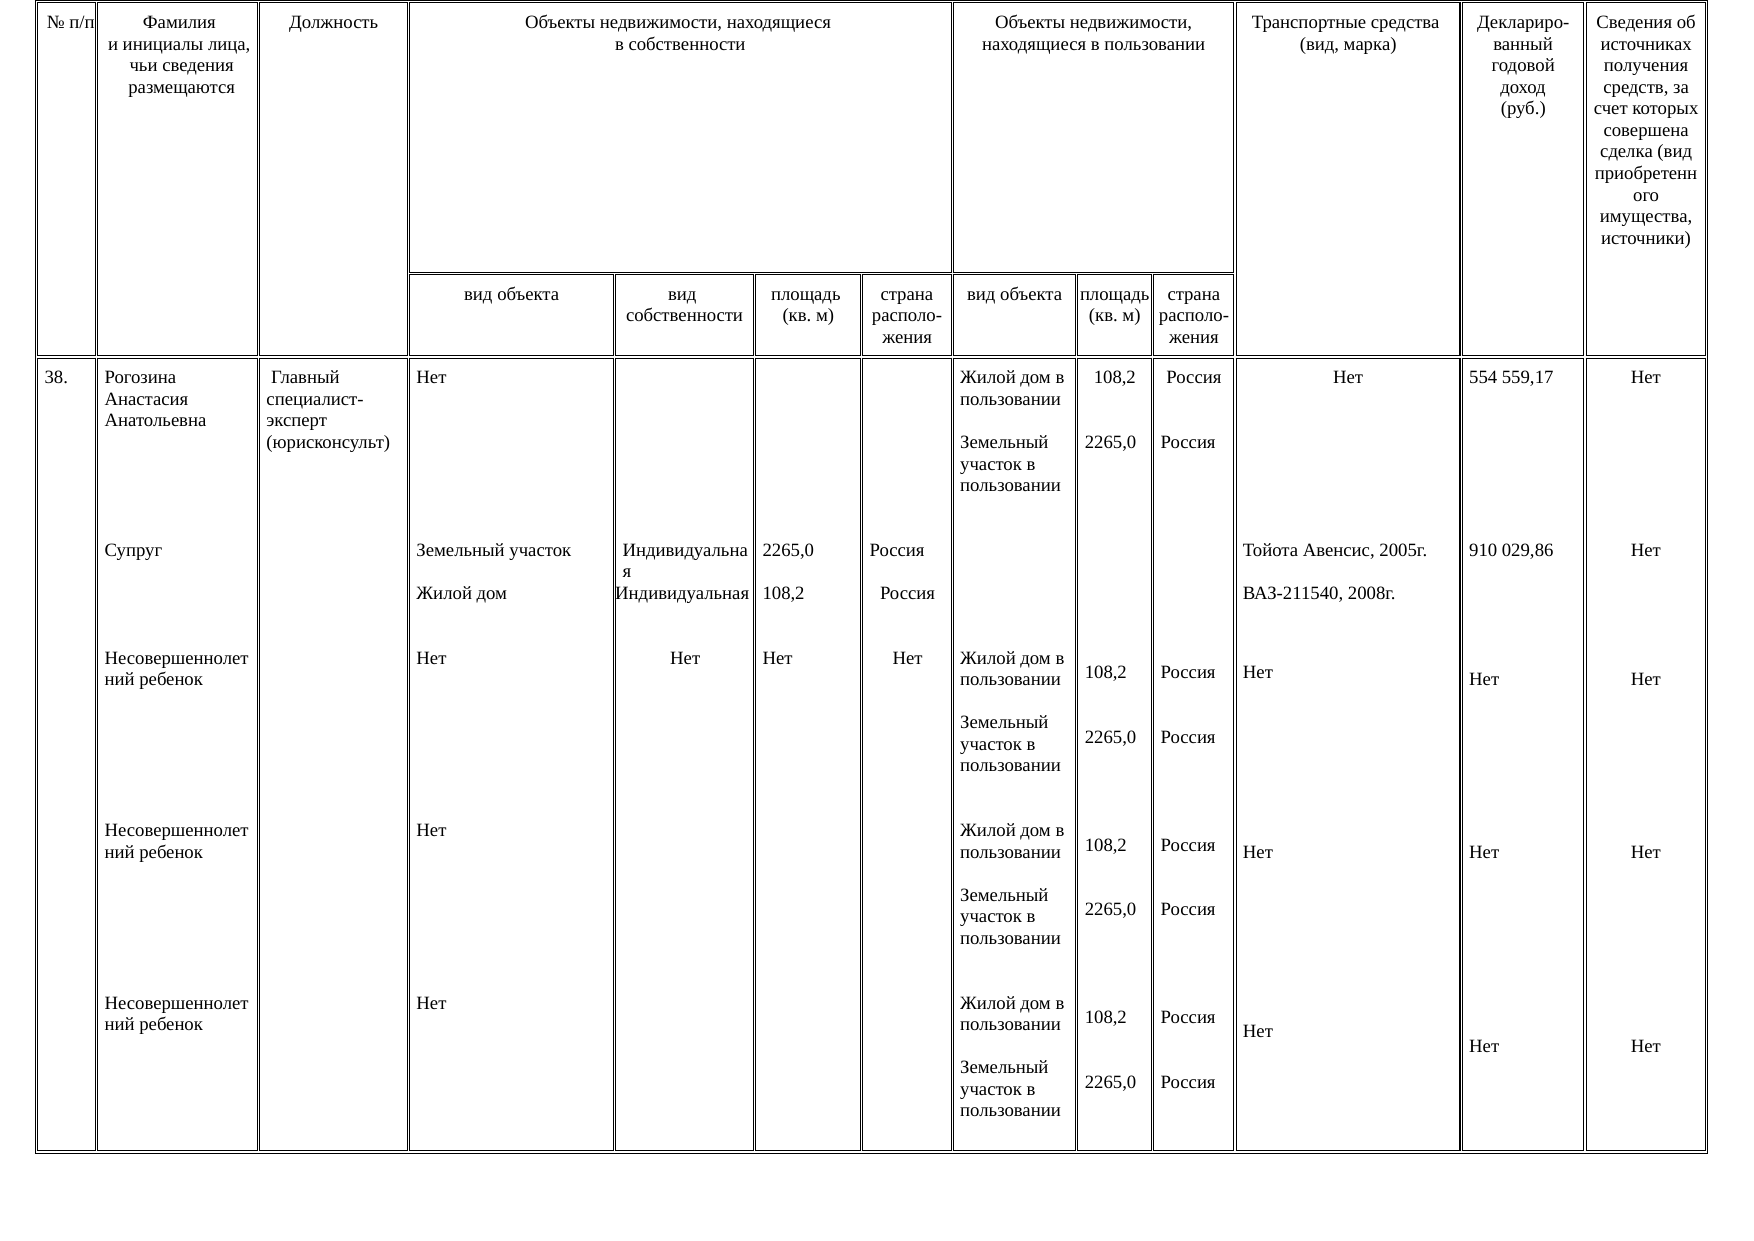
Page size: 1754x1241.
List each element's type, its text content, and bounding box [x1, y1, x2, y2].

table_cell 108,2 2265,0 108,2 2265,0 108,2 2265,0 108,2 2265,0 [1078, 359, 1151, 1150]
table_cell 38. [38, 359, 95, 1150]
table_cell Россия Россия Нет [863, 359, 951, 1150]
table_header Должность [260, 3, 407, 355]
table_cell Индивидуальная Индивидуальная Нет [616, 359, 753, 1150]
table_cell 2265,0 108,2 Нет [756, 359, 860, 1150]
table_cell Рогозина Анастасия Анатольевна Супруг Несовершеннолетний ребенок Несовершеннолетний ребенок Несовершеннолетний ребенок [98, 359, 257, 1150]
table_cell страна располо-жения [863, 275, 951, 355]
table_cell Жилой дом в пользовании Земельный участок в пользовании Жилой дом в пользовании Земельный участок в пользовании Жилой дом в пользовании Земельный участок в пользовании Жилой дом в пользовании Земельный участок в пользовании [954, 359, 1075, 1150]
table_cell Нет Земельный участок Жилой дом Нет Нет Нет [410, 359, 613, 1150]
table_header Транспортные средства (вид, марка) [1237, 3, 1459, 355]
table_cell вид собственности [616, 275, 753, 355]
table_header Фамилия и инициалы лица, чьи сведения размещаются [98, 3, 257, 355]
table_cell страна располо-жения [1154, 275, 1233, 355]
table_cell Россия Россия Россия Россия Россия Россия Россия Россия [1154, 359, 1233, 1150]
table_cell Нет Тойота Авенсис, 2005г. ВАЗ-211540, 2008г. Нет Нет Нет [1237, 359, 1459, 1150]
table_cell Нет Нет Нет Нет Нет [1587, 359, 1705, 1150]
table_header Деклариро-ванный годовой доход (руб.) [1463, 3, 1583, 355]
table_cell вид объекта [410, 275, 613, 355]
table_header Объекты недвижимости, находящиеся в собственности [410, 3, 951, 272]
table_cell 554 559,17 910 029,86 Нет Нет Нет [1463, 359, 1583, 1150]
table_cell Главный специалист-эксперт (юрисконсульт) [260, 359, 407, 1150]
table_header № п/п [38, 3, 95, 355]
table_header Объекты недвижимости, находящиеся в пользовании [954, 3, 1233, 272]
table_header Сведения об источниках получения средств, за счет которых совершена сделка (вид приобретенного имущества, источники) [1587, 3, 1705, 355]
table_cell площадь (кв. м) [756, 275, 860, 355]
table_cell вид объекта [954, 275, 1075, 355]
table_cell площадь (кв. м) [1078, 275, 1151, 355]
